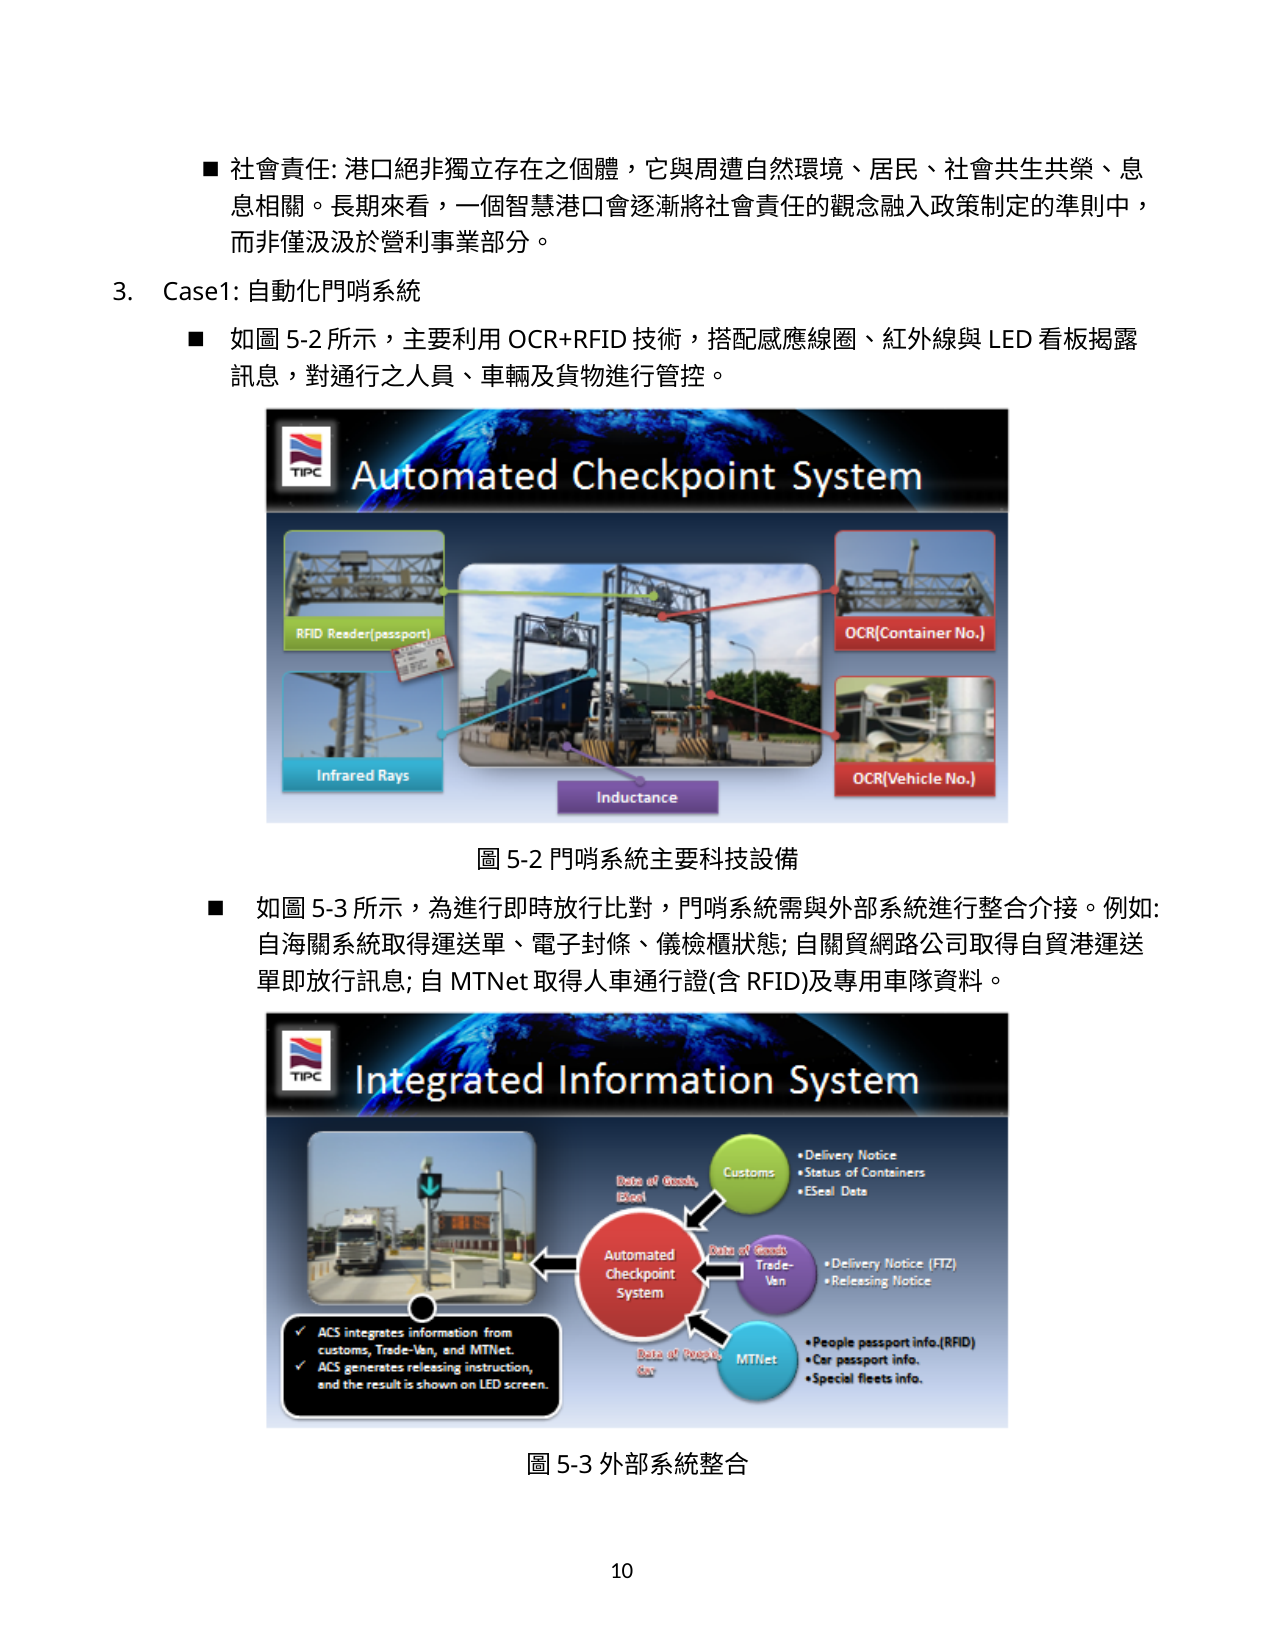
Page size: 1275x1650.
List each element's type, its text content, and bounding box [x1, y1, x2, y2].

list 社會責任: 港口絕非獨立存在之個體，它與周遭自然環境、居民、社會共生共榮、息息相關。長期來看，一個智慧港口會逐漸將社會責任的觀念融入政策制定的準則中，而非僅汲汲於營利事業部分。 [201, 150, 1162, 259]
list 如圖5-3所示，為進行即時放行比對，門哨系統需與外部系統進行整合介接。例如: 自海關系統取得運送單、電子封條、儀檢櫃狀態; 自關貿網路公司取得自貿港運送單即放行訊息; 自MTNet取得人車通行證(含RFID)及專用車隊資料。 [206, 889, 1162, 997]
list 如圖5-2所示，主要利用OCR+RFID技術，搭配感應線圈、紅外線與LED看板揭露訊息，對通行之人員、車輛及貨物進行管控。 [186, 320, 1162, 392]
text 圖5-3 外部系統整合 [112, 1445, 1162, 1481]
list Case1: 自動化門哨系統 [112, 271, 1162, 307]
picture [262, 1010, 1013, 1433]
text 圖5-2 門哨系統主要科技設備 [112, 840, 1162, 876]
picture [262, 405, 1013, 828]
